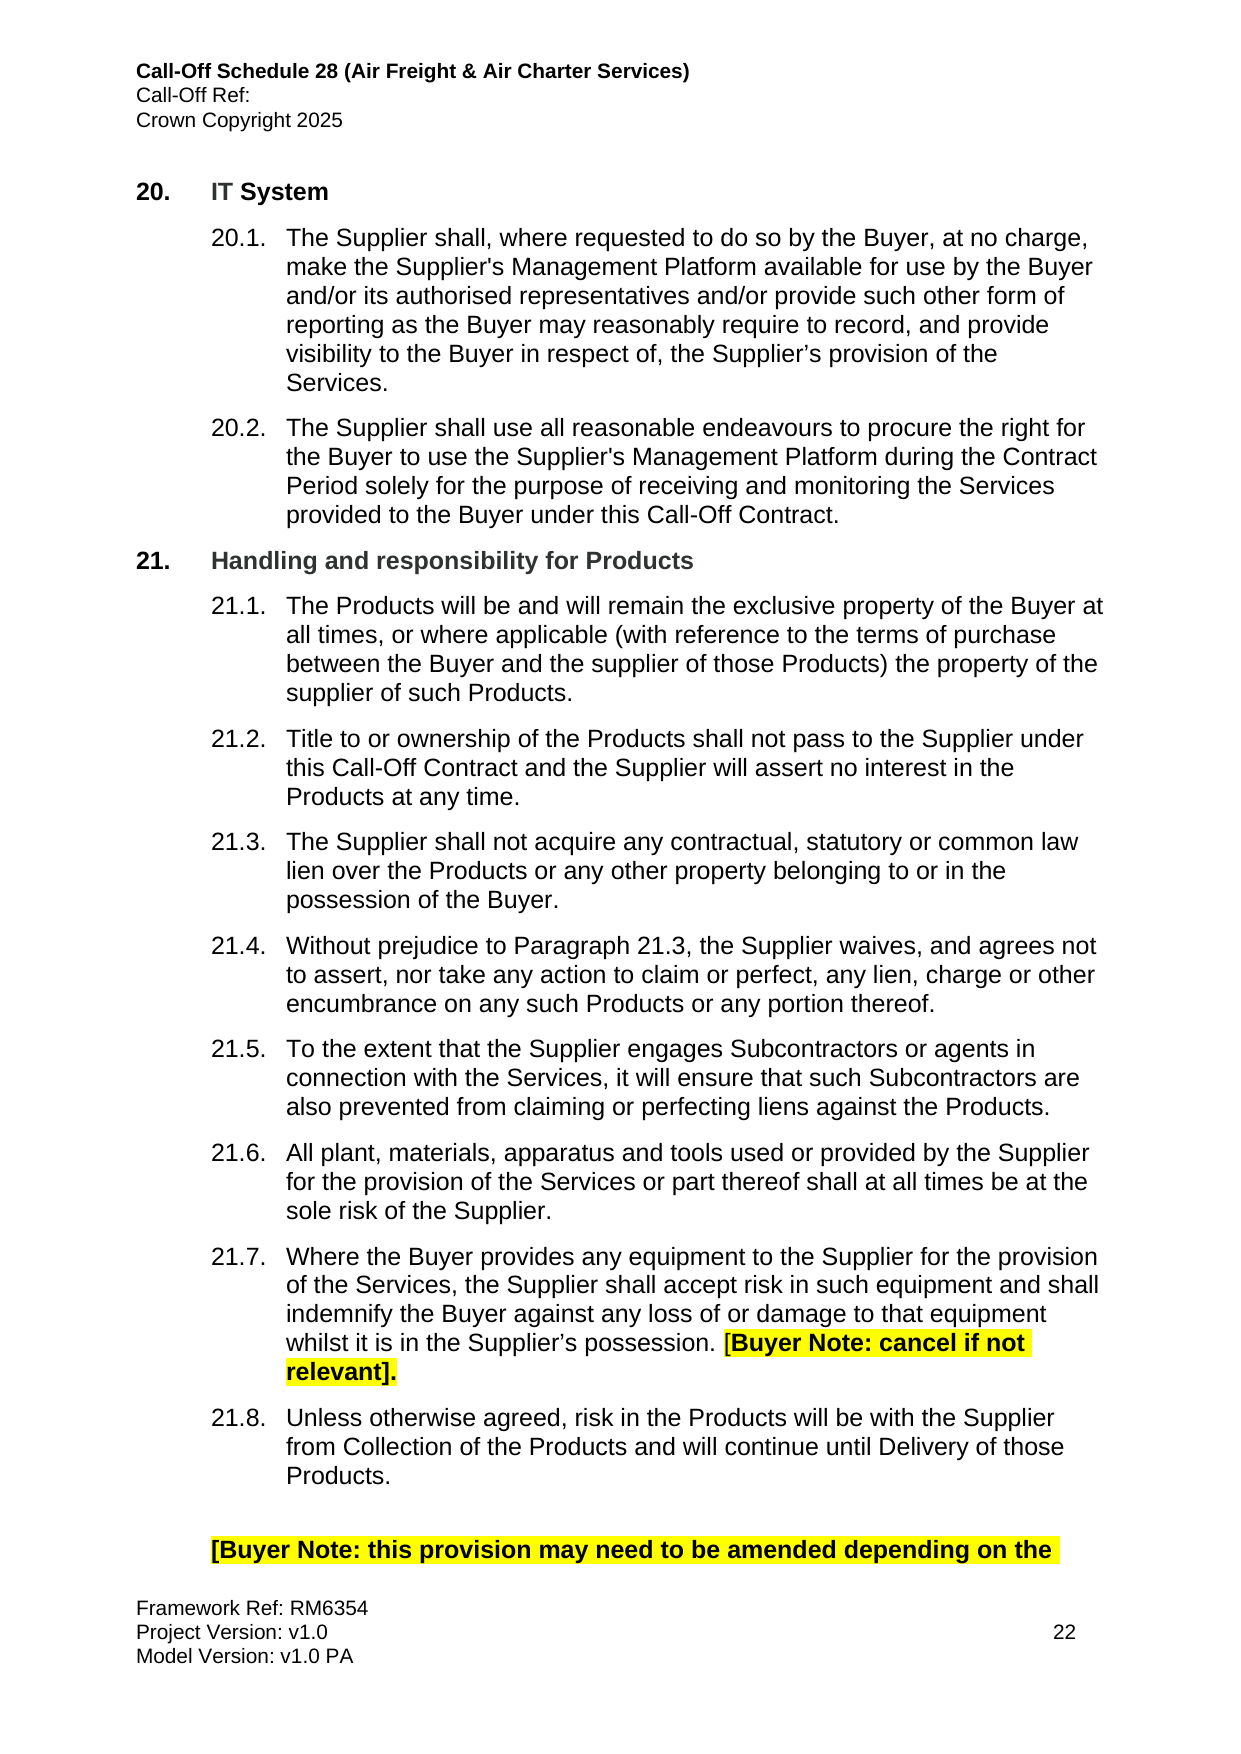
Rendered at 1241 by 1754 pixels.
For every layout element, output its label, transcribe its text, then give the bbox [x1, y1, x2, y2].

list Without prejudice to Paragraph 21.3, the Supplier waives, and agrees not to assert, nor take any action to claim or perfect, any lien, charge or other encumbrance on any such Products or any portion thereof. [211, 931, 1104, 1018]
list Unless otherwise agreed, risk in the Products will be with the Supplier from Collection of the Products and will continue until Delivery of those Products. [211, 1403, 1104, 1490]
list To the extent that the Supplier engages Subcontractors or agents in connection with the Services, it will ensure that such Subcontractors are also prevented from claiming or perfecting liens against the Products. [211, 1034, 1104, 1121]
list The Products will be and will remain the exclusive property of the Buyer at all times, or where applicable (with reference to the terms of purchase between the Buyer and the supplier of those Products) the property of the supplier of such Products. [211, 591, 1104, 707]
text [Buyer Note: this provision may need to be amended depending on the [211, 1507, 1104, 1564]
list The Supplier shall use all reasonable endeavours to procure the right for the Buyer to use the Supplier's Management Platform during the Contract Period solely for the purpose of receiving and monitoring the Services provided to the Buyer under this Call-Off Contract. [211, 413, 1104, 529]
list IT System [136, 177, 1104, 206]
list The Supplier shall not acquire any contractual, statutory or common law lien over the Products or any other property belonging to or in the possession of the Buyer. [211, 827, 1104, 914]
list Where the Buyer provides any equipment to the Supplier for the provision of the Services, the Supplier shall accept risk in such equipment and shall indemnify the Buyer against any loss of or damage to that equipment whilst it is in the Supplier’s possession. [Buyer Note: cancel if not relevant]. [211, 1242, 1104, 1386]
list All plant, materials, apparatus and tools used or provided by the Supplier for the provision of the Services or part thereof shall at all times be at the sole risk of the Supplier. [211, 1138, 1104, 1225]
list Handling and responsibility for Products [136, 546, 1104, 574]
list The Supplier shall, where requested to do so by the Buyer, at no charge, make the Supplier's Management Platform available for use by the Buyer and/or its authorised representatives and/or provide such other form of reporting as the Buyer may reasonably require to record, and provide visibility to the Buyer in respect of, the Supplier’s provision of the Services. [211, 223, 1104, 396]
list Title to or ownership of the Products shall not pass to the Supplier under this Call-Off Contract and the Supplier will assert no interest in the Products at any time. [211, 724, 1104, 811]
